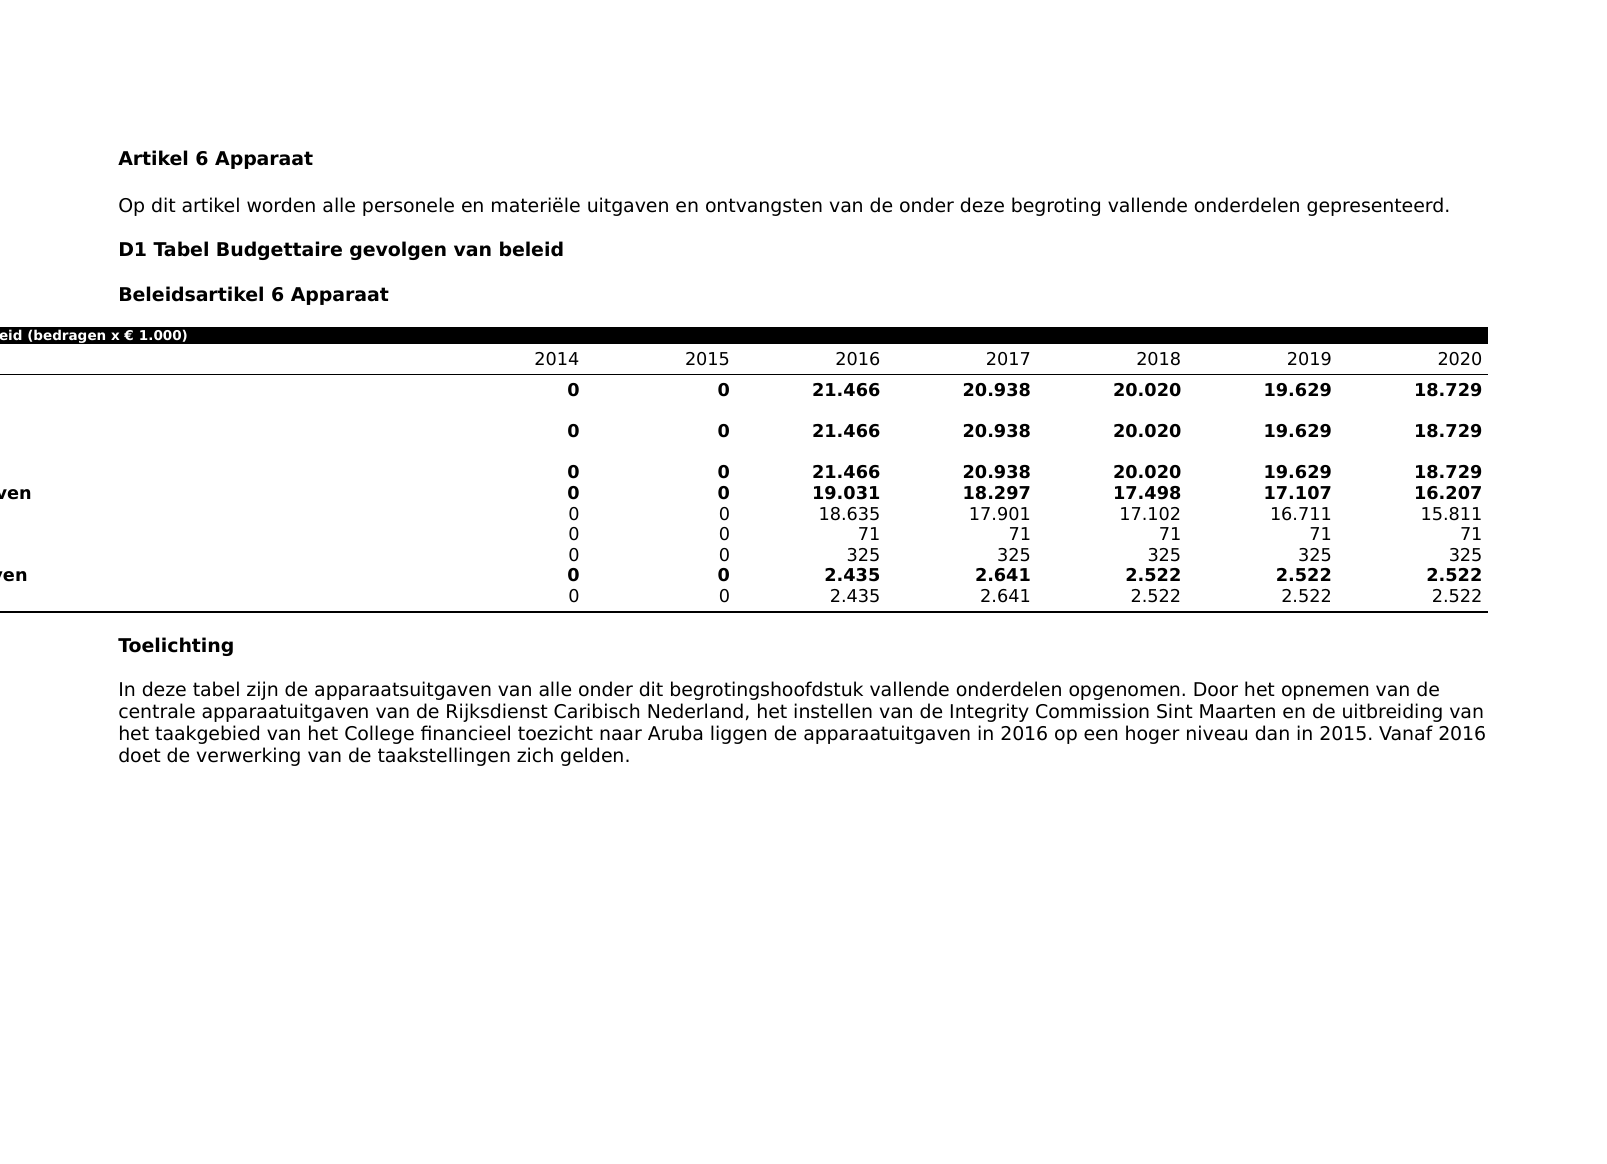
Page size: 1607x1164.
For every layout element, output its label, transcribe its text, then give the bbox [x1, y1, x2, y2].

table_cell 16.711 [1187, 504, 1337, 524]
table_cell 71 [736, 524, 886, 545]
table_cell 0 [585, 565, 736, 586]
table_cell 16.207 [1338, 483, 1488, 503]
table_cell [0, 442, 435, 462]
table_cell [886, 400, 1037, 421]
table_cell 0 [435, 504, 585, 524]
table_cell 21.466 [736, 375, 886, 400]
table_cell [736, 442, 886, 462]
table_cell [585, 442, 736, 462]
table_cell Overig materieel [0, 586, 435, 611]
table_cell 325 [1338, 545, 1488, 565]
table_cell 17.901 [886, 504, 1037, 524]
table_cell 17.498 [1037, 483, 1187, 503]
table_cell Overig personeel [0, 545, 435, 565]
table_cell 2.522 [1187, 586, 1337, 611]
table_cell 2.641 [886, 565, 1037, 586]
table_cell 2.522 [1187, 565, 1337, 586]
table_cell [0, 400, 435, 421]
table_cell 18.635 [736, 504, 886, 524]
table_cell [435, 442, 585, 462]
table_cell 0 [435, 421, 585, 442]
table_cell 20.020 [1037, 375, 1187, 400]
subtitle Beleidsartikel 6 Apparaat [118, 283, 1488, 305]
table_cell 0 [585, 421, 736, 442]
subtitle D1 Tabel Budgettaire gevolgen van beleid [118, 239, 1488, 261]
table_cell 0 [435, 375, 585, 400]
table_cell 18.297 [886, 483, 1037, 503]
table_cell 0 [585, 545, 736, 565]
table_cell 2016 [736, 344, 886, 374]
table_cell 19.031 [736, 483, 886, 503]
table_cell 325 [1187, 545, 1337, 565]
table_cell 2015 [585, 344, 736, 374]
table_cell Apparaat [0, 462, 435, 483]
table_cell 0 [435, 545, 585, 565]
table_cell 0 [435, 565, 585, 586]
table_cell 0 [585, 524, 736, 545]
table_cell 2.435 [736, 565, 886, 586]
table_cell 15.811 [1338, 504, 1488, 524]
table_cell 19.629 [1187, 375, 1337, 400]
table_cell 325 [886, 545, 1037, 565]
table_cell 0 [585, 375, 736, 400]
table_cell 20.938 [886, 375, 1037, 400]
table_cell 71 [886, 524, 1037, 545]
table_cell 17.102 [1037, 504, 1187, 524]
table_cell 0 [435, 586, 585, 611]
table_cell [886, 442, 1037, 462]
table_cell [1187, 400, 1337, 421]
table_cell 0 [435, 524, 585, 545]
table_cell 71 [1187, 524, 1337, 545]
table_cell 19.629 [1187, 462, 1337, 483]
table_cell [1338, 442, 1488, 462]
table_cell 2018 [1037, 344, 1187, 374]
table_cell 19.629 [1187, 421, 1337, 442]
table_cell [435, 400, 585, 421]
table_cell 2.522 [1338, 565, 1488, 586]
table_cell 2017 [886, 344, 1037, 374]
table_cell 2019 [1187, 344, 1337, 374]
table_cell [1187, 442, 1337, 462]
table_cell 0 [585, 504, 736, 524]
table_cell [0, 344, 435, 374]
table_cell Eigen personeel [0, 504, 435, 524]
table_cell Externe inhuur [0, 524, 435, 545]
table_cell 21.466 [736, 421, 886, 442]
table_cell 2014 [435, 344, 585, 374]
table_cell 325 [736, 545, 886, 565]
table_cell 20.938 [886, 462, 1037, 483]
text In deze tabel zijn de apparaatsuitgaven van alle onder dit begrotingshoofdstuk vallende onderdelen opgenomen. Door het opnemen van de centrale apparaatuitgaven van de Rijksdienst Caribisch Nederland, het instellen van de Integrity Commission Sint Maarten en de uitbreiding van het taakgebied van het College financieel toezicht naar Aruba liggen de apparaatuitgaven in 2016 op een hoger niveau dan in 2015. Vanaf 2016 doet de verwerking van de taakstellingen zich gelden. [118, 679, 1488, 767]
table_cell 2020 [1338, 344, 1488, 374]
table_cell 17.107 [1187, 483, 1337, 503]
table_cell 20.938 [886, 421, 1037, 442]
table_cell 0 [585, 586, 736, 611]
table_cell 18.729 [1338, 462, 1488, 483]
table_cell 0 [585, 462, 736, 483]
table_header Budgettaire gevolgen van beleid (bedragen x € 1.000) [0, 327, 1488, 343]
table_cell [585, 400, 736, 421]
table_cell 71 [1338, 524, 1488, 545]
table_cell [736, 400, 886, 421]
table_cell 18.729 [1338, 421, 1488, 442]
table_cell Uitgaven: [0, 421, 435, 442]
table_cell 2.641 [886, 586, 1037, 611]
table_cell Materiële uitgaven [0, 565, 435, 586]
subtitle Artikel 6 Apparaat [118, 148, 1488, 170]
table_cell Verplichtingen: [0, 375, 435, 400]
table_cell 2.435 [736, 586, 886, 611]
table_cell 2.522 [1338, 586, 1488, 611]
subtitle Toelichting [118, 634, 1488, 657]
table_cell 2.522 [1037, 565, 1187, 586]
table_cell 21.466 [736, 462, 886, 483]
table_cell 2.522 [1037, 586, 1187, 611]
table_cell 0 [435, 483, 585, 503]
table_cell Personele uitgaven [0, 483, 435, 503]
text Op dit artikel worden alle personele en materiële uitgaven en ontvangsten van de onder deze begroting vallende onderdelen gepresenteerd. [118, 195, 1488, 217]
table_cell [1037, 442, 1187, 462]
table_cell 0 [585, 483, 736, 503]
table_cell 20.020 [1037, 462, 1187, 483]
table_cell 71 [1037, 524, 1187, 545]
table_cell 0 [435, 462, 585, 483]
table_cell 325 [1037, 545, 1187, 565]
table_cell 20.020 [1037, 421, 1187, 442]
table_cell 18.729 [1338, 375, 1488, 400]
table_cell [1037, 400, 1187, 421]
table_cell [1338, 400, 1488, 421]
